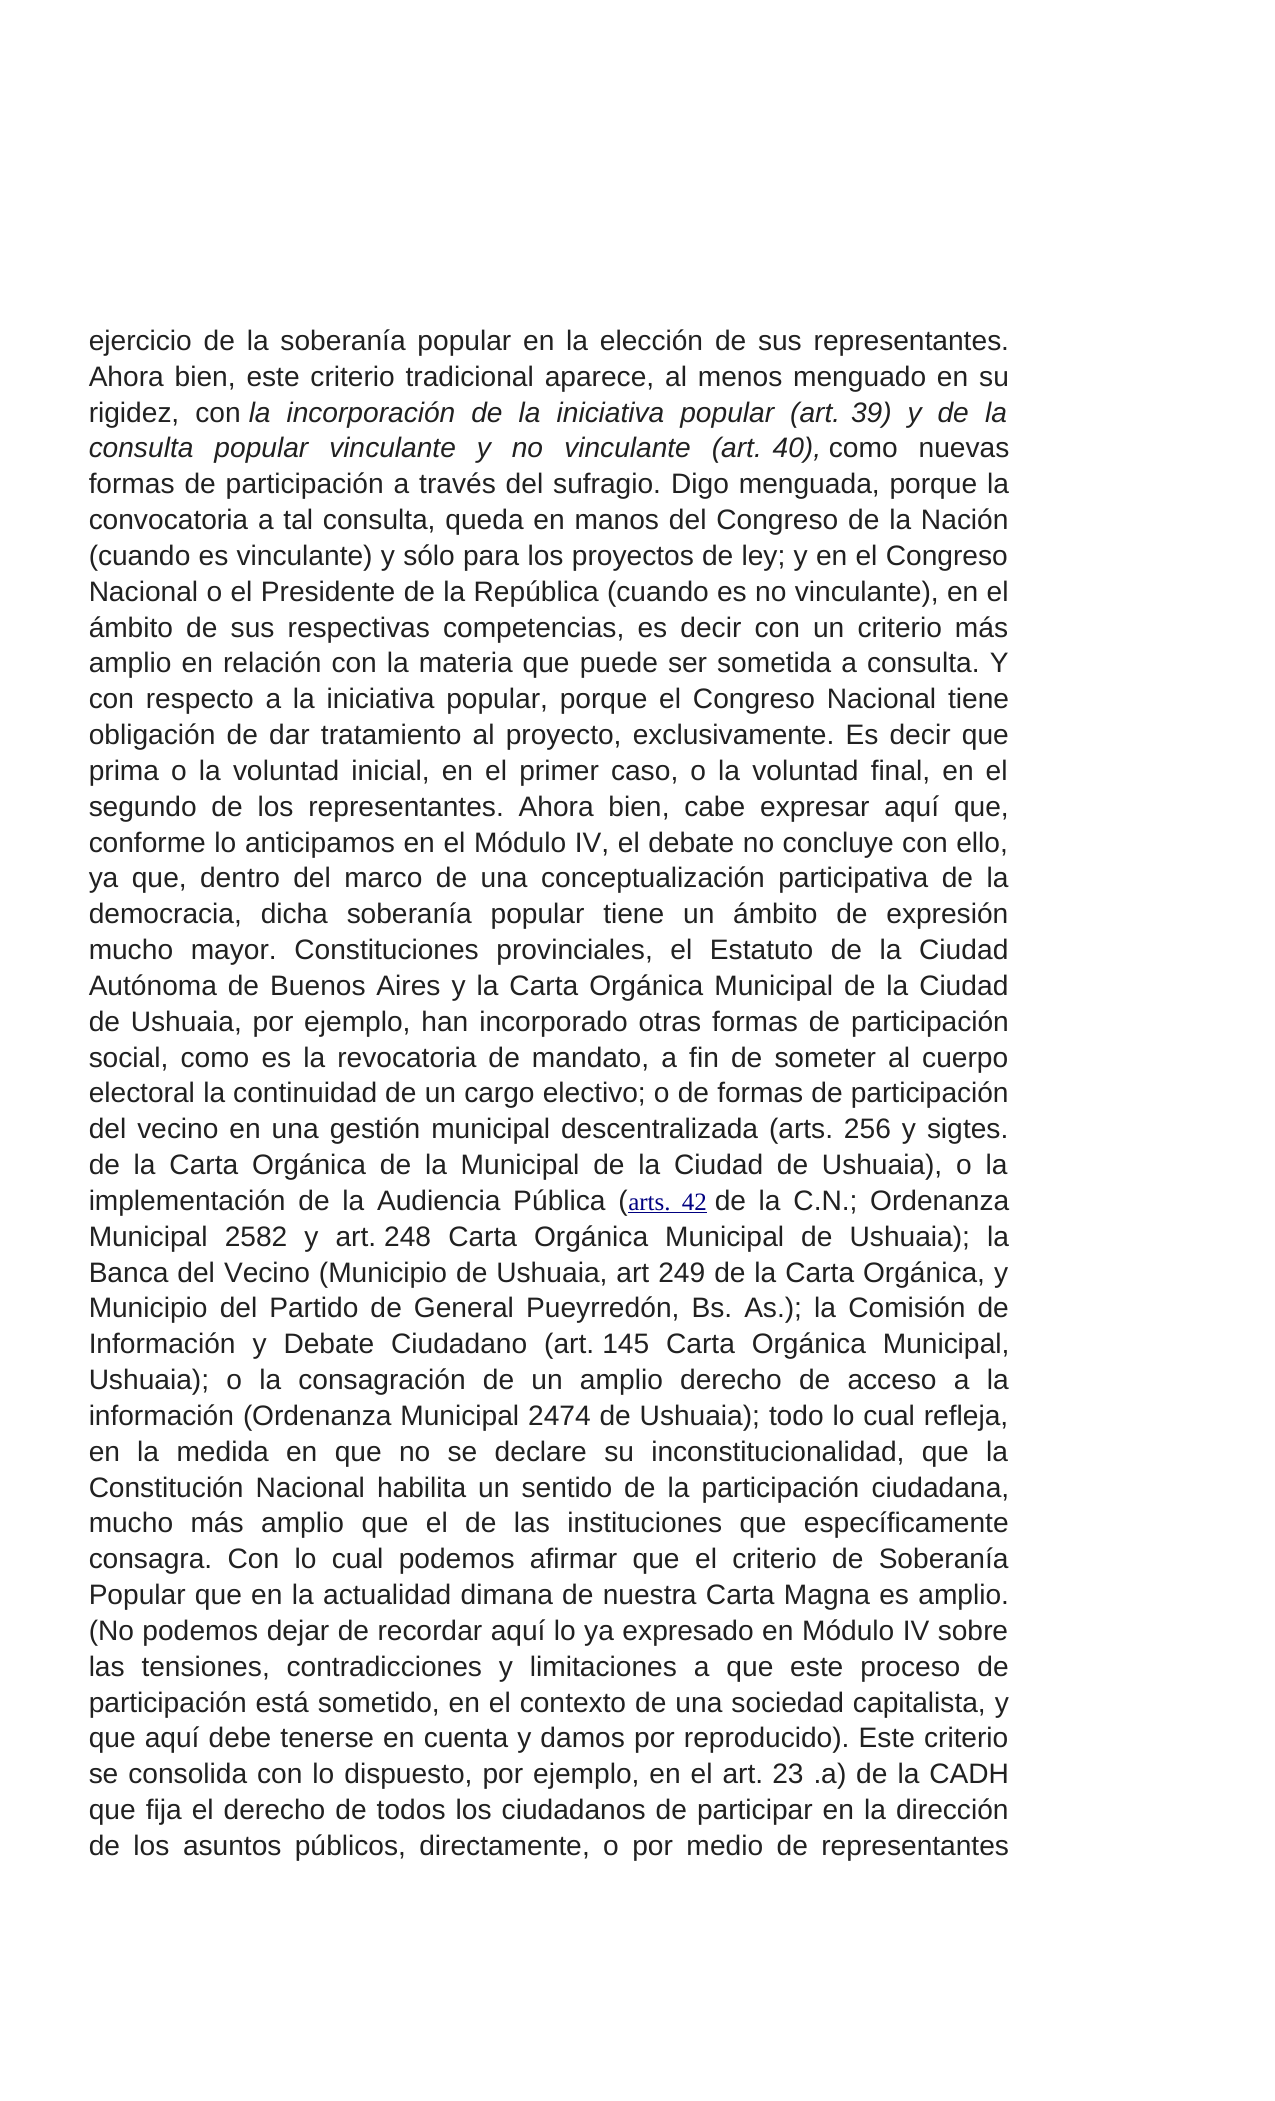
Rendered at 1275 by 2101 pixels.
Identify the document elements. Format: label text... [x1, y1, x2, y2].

text ejercicio de la soberanía popular en la elección de sus representantes. Ahora bien, este criterio tradicional aparece, al menos menguado en su rigidez, con la incorporación de la iniciativa popular (art. 39) y de la consulta popular vinculante y no vinculante (art. 40), como nuevas formas de participación a través del sufragio. Digo menguada, porque la convocatoria a tal consulta, queda en manos del Congreso de la Nación (cuando es vinculante) y sólo para los proyectos de ley; y en el Congreso Nacional o el Presidente de la República (cuando es no vinculante), en el ámbito de sus respectivas competencias, es decir con un criterio más amplio en relación con la materia que puede ser sometida a consulta. Y con respecto a la iniciativa popular, porque el Congreso Nacional tiene obligación de dar tratamiento al proyecto, exclusivamente. Es decir que prima o la voluntad inicial, en el primer caso, o la voluntad final, en el segundo de los representantes. Ahora bien, cabe expresar aquí que, conforme lo anticipamos en el Módulo IV, el debate no concluye con ello, ya que, dentro del marco de una conceptualización participativa de la democracia, dicha soberanía popular tiene un ámbito de expresión mucho mayor. Constituciones provinciales, el Estatuto de la Ciudad Autónoma de Buenos Aires y la Carta Orgánica Municipal de la Ciudad de Ushuaia, por ejemplo, han incorporado otras formas de participación social, como es la revocatoria de mandato, a fin de someter al cuerpo electoral la continuidad de un cargo electivo; o de formas de participación del vecino en una gestión municipal descentralizada (arts. 256 y sigtes. de la Carta Orgánica de la Municipal de la Ciudad de Ushuaia), o la implementación de la Audiencia Pública (arts. 42 de la C.N.; Ordenanza Municipal 2582 y art. 248 Carta Orgánica Municipal de Ushuaia); la Banca del Vecino (Municipio de Ushuaia, art 249 de la Carta Orgánica, y Municipio del Partido de General Pueyrredón, Bs. As.); la Comisión de Información y Debate Ciudadano (art. 145 Carta Orgánica Municipal, Ushuaia); o la consagración de un amplio derecho de acceso a la información (Ordenanza Municipal 2474 de Ushuaia); todo lo cual refleja, en la medida en que no se declare su inconstitucionalidad, que la Constitución Nacional habilita un sentido de la participación ciudadana, mucho más amplio que el de las instituciones que específicamente consagra. Con lo cual podemos afirmar que el criterio de Soberanía Popular que en la actualidad dimana de nuestra Carta Magna es amplio. (No podemos dejar de recordar aquí lo ya expresado en Módulo IV sobre las tensiones, contradicciones y limitaciones a que este proceso de participación está sometido, en el contexto de una sociedad capitalista, y que aquí debe tenerse en cuenta y damos por reproducido). Este criterio se consolida con lo dispuesto, por ejemplo, en el art. 23 .a) de la CADH que fija el derecho de todos los ciudadanos de participar en la dirección de los asuntos públicos, directamente, o por medio de representantes [88, 325, 1009, 1861]
